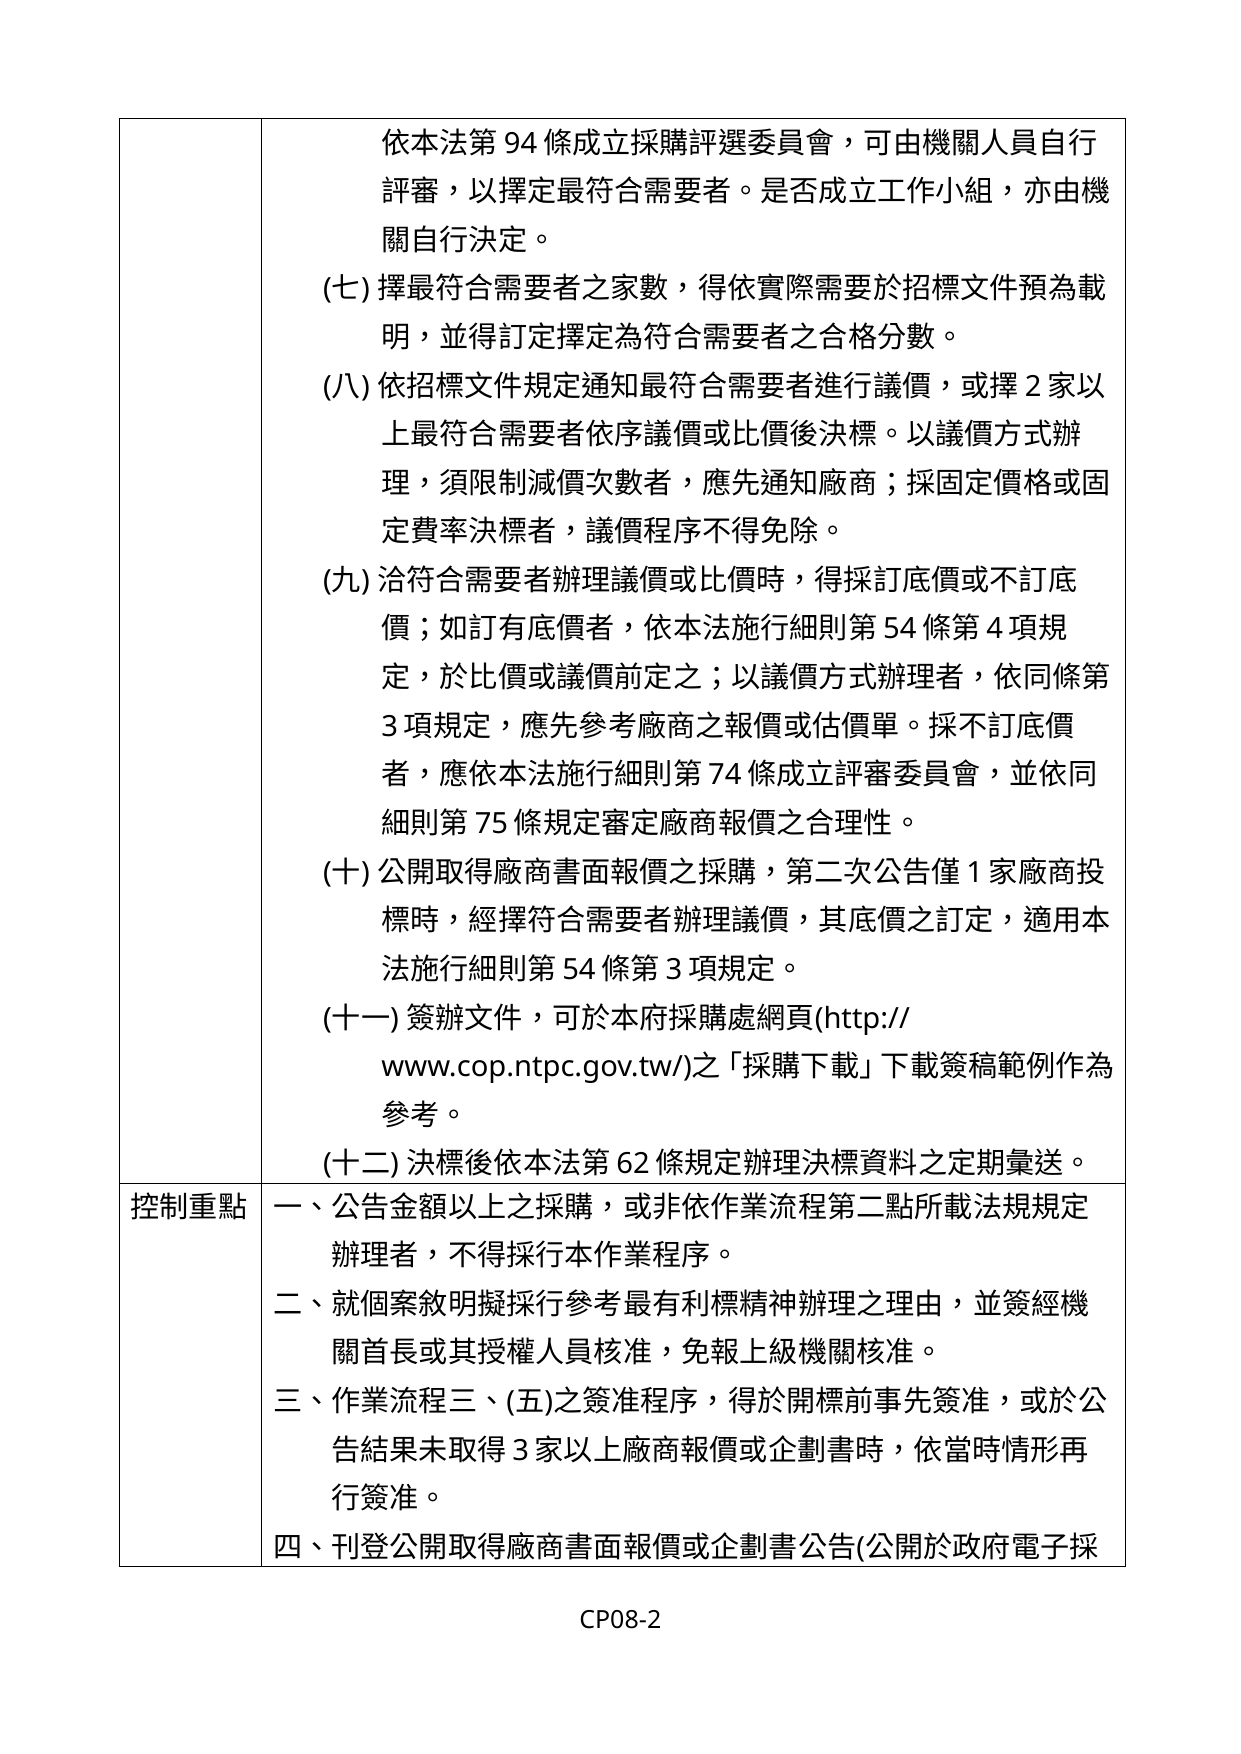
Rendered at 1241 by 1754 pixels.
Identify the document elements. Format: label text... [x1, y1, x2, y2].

table_cell 公告金額以上之採購，或非依作業流程第二點所載法規規定辦理者，不得採行本作業程序。 就個案敘明擬採行參考最有利標精神辦理之理由，並簽經機關首長或其授權人員核准，免報上級機關核准。 作業流程三、(五)之簽准程序，得於開標前事先簽准，或於公告結果未取得3家以上廠商報價或企劃書時，依當時情形再行簽准。 刊登公開取得廠商書面報價或企劃書公告(公開於政府電子採購網)，且等標期之訂定，符合本法第28條及招標期限標準之規定。 投標廠商之資格及評審項目以外資料經審查合於招標文件規定者，其所提報價或企劃書始得納入評審。 擇符合需要者之條件，應於招標文件訂明，如評審項目及其權重或配分、評審標準，及擇符合需要者之程序。 評審小組之成立，無須適用採購評選委員會組織準則、審議規則之規定，需注意本法第15條第2項之利益迴避規定，並參考評選委員會組織準則及審議規則之規定。 確認評審小組各成員之評審結果無明顯差異之情形。 擇符合需要者辦理比價或議價前之底價訂定，符合本法第46條及本法施行細則第52條至第54條規定；採不訂底價者，符合本法第47條及其施行細則第74條、第75條規定。 機關對於評審小組違反本法之決議，不得接受；發現審查作業有足以影響採購公正之違法或不當行為者，應依本法第48條第1項第2款規定不予開標決標。其涉及違法失職行為者，應依相關規定懲處。 決標後依本法第62條規定，辦理決標資料之定期彙送。 簽辦文件，可於本府採購處網頁(http://www.cop.ntpc.gov.tw/)之「採購下載」下載簽稿範例作為參考。 不可有「最有利標錯誤行為態樣」之情形。 [262, 1184, 1125, 1566]
table_cell 適用未達公告金額但逾公告金額十分之一之工程、財物或勞務採購。 依本法第49條及中央機關未達公告金額採購招標辦法(以下簡稱未達公告金額採購招標辦法)第2條第1項第3款規定，公開取得3家以上廠商之書面報價或企劃書，參考最有利標精神，擇符合需要者辦理議價或比價；地方未另訂未達公告金額採購之招標辦法者，比照中央規定辦理。 作業程序： 招標前確認適合以參考最有利標精神，擇符合需要者之方式辦理。 招標文件載明將依審查評分項目，擇最符合需要者辦理議價，或擇2家以上最符合需要者依序議價或比價。 辦理公開取得廠商書面報價或企劃書公告(其公告應公開於政府電子採購網，機關得自行選擇是否刊登政府採購公報)。 等標期依招標期限標準第5條規定，至少應訂定5日以上之合理期限，並視案件性質及廠商備標所需時間適度延長。 如第一次公告結果未能取得3家以上廠商報價或企劃書者，得依未達公告金額採購招標辦法第3條規定，簽請機關首長或其授權人員核准，改採限制性招標，俾續行辦理。如辦理第2次公告，廠商家數得不受3家以上之限制。 擇符合需要者之程序、評審項目、配分或權重、評審標準、評審小組之組成及分工等，均由機關依權責自行核定，免依本法第94條成立採購評選委員會，可由機關人員自行評審，以擇定最符合需要者。是否成立工作小組，亦由機關自行決定。 擇最符合需要者之家數，得依實際需要於招標文件預為載明，並得訂定擇定為符合需要者之合格分數。 依招標文件規定通知最符合需要者進行議價，或擇2家以上最符合需要者依序議價或比價後決標。以議價方式辦理，須限制減價次數者，應先通知廠商；採固定價格或固定費率決標者，議價程序不得免除。 洽符合需要者辦理議價或比價時，得採訂底價或不訂底價；如訂有底價者，依本法施行細則第54條第4項規定，於比價或議價前定之；以議價方式辦理者，依同條第3項規定，應先參考廠商之報價或估價單。採不訂底價者，應依本法施行細則第74條成立評審委員會，並依同細則第75條規定審定廠商報價之合理性。 公開取得廠商書面報價之採購，第二次公告僅1家廠商投標時，經擇符合需要者辦理議價，其底價之訂定，適用本法施行細則第54條第3項規定。 簽辦文件，可於本府採購處網頁(http://www.cop.ntpc.gov.tw/)之「採購下載」下載簽稿範例作為參考。 決標後依本法第62條規定辦理決標資料之定期彙送。 [262, 119, 1125, 1182]
table_cell [120, 119, 261, 1182]
table_cell 控制重點 [120, 1184, 261, 1566]
